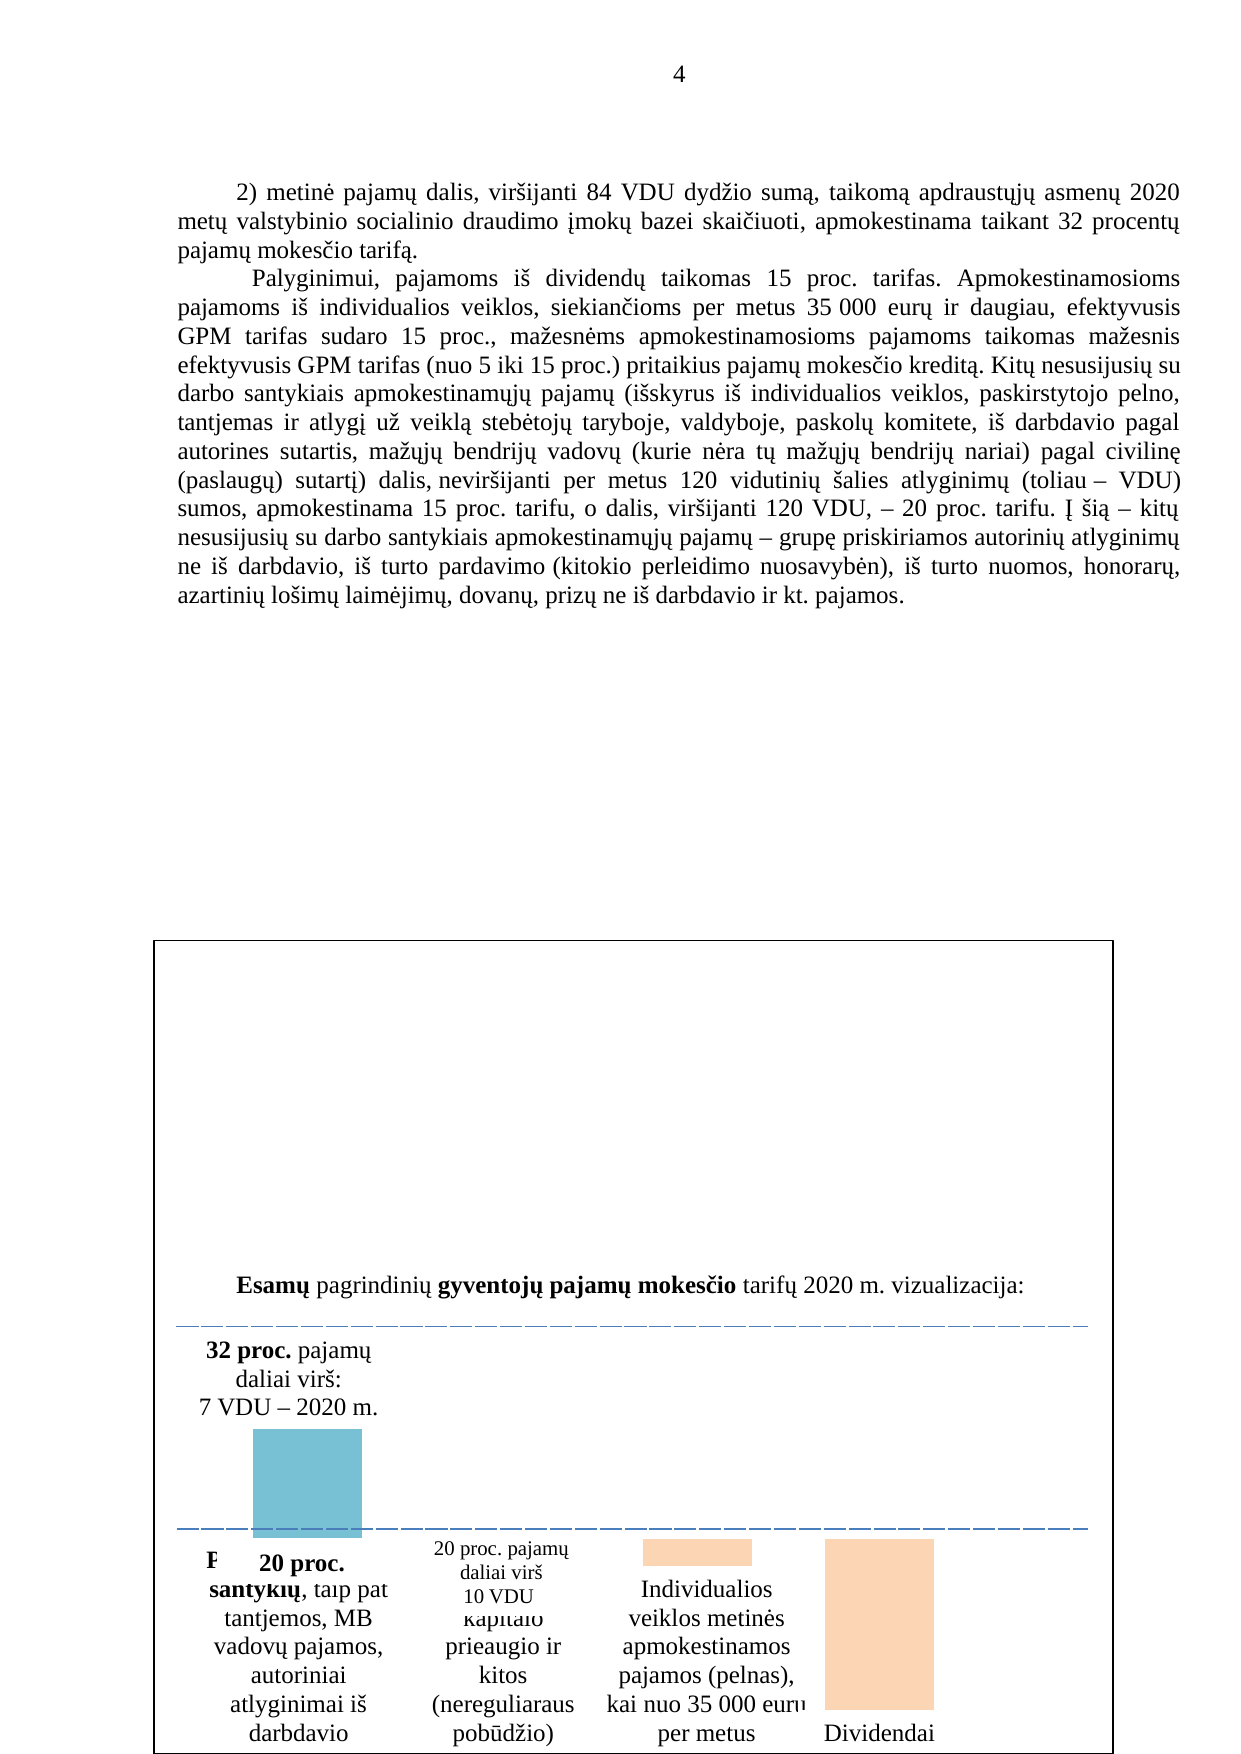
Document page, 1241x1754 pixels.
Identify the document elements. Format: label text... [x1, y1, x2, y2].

text Palyginimui, pajamoms iš dividendų taikomas 15 proc. tarifas. Apmokestinamosioms pajamoms iš individualios veiklos, siekiančioms per metus 35 000 eurų ir daugiau, efektyvusis GPM tarifas sudaro 15 proc., mažesnėms apmokestinamosioms pajamoms taikomas mažesnis efektyvusis GPM tarifas (nuo 5 iki 15 proc.) pritaikius pajamų mokesčio kreditą. Kitų nesusijusių su darbo santykiais apmokestinamųjų pajamų (išskyrus iš individualios veiklos, paskirstytojo pelno, tantjemas ir atlygį už veiklą stebėtojų taryboje, valdyboje, paskolų komitete, iš darbdavio pagal autorines sutartis, mažųjų bendrijų vadovų (kurie nėra tų mažųjų bendrijų nariai) pagal civilinę (paslaugų) sutartį) dalis, neviršijanti per metus 120 vidutinių šalies atlyginimų (toliau – VDU) sumos, apmokestinama 15 proc. tarifu, o dalis, viršijanti 120 VDU, – 20 proc. tarifu. Į šią – kitų nesusijusių su darbo santykiais apmokestinamųjų pajamų – grupę priskiriamos autorinių atlyginimų ne iš darbdavio, iš turto pardavimo (kitokio perleidimo nuosavybėn), iš turto nuomos, honorarų, azartinių lošimų laimėjimų, dovanų, prizų ne iš darbdavio ir kt. pajamos. [177, 263, 1181, 608]
text Individualios veiklos metinės apmokestinamos pajamos (pelnas), kai nuo 35 000 eurų per metus [603, 1574, 809, 1746]
text [1114, 1270, 1181, 1298]
text 20 proc. pajamų daliai virš [430, 1536, 572, 1584]
text 20 proc. [232, 1548, 378, 1577]
text 32 proc. pajamų daliai virš: [192, 1335, 385, 1392]
text 7 VDU – 2020 m. [192, 1392, 385, 1421]
text Esamų pagrindinių gyventojų pajamų mokesčio tarifų 2020 m. vizualizacija: [177, 1270, 1112, 1298]
text 2) metinė pajamų dalis, viršijanti 84 VDU dydžio sumą, taikomą apdraustųjų asmenų 2020 metų valstybinio socialinio draudimo įmokų bazei skaičiuoti, apmokestinama taikant 32 procentų pajamų mokesčio tarifą. [177, 177, 1181, 263]
text 10 VDU [430, 1584, 572, 1608]
text Pajamos iš kapitalo prieaugio ir kitos (nereguliaraus pobūdžio) [422, 1616, 584, 1746]
text Dividendai [813, 1718, 946, 1746]
text Pajamos iš darbo santykių, taip pat tantjemos, MB vadovų pajamos, autoriniai atlyginimai iš darbdavio [192, 1545, 404, 1746]
